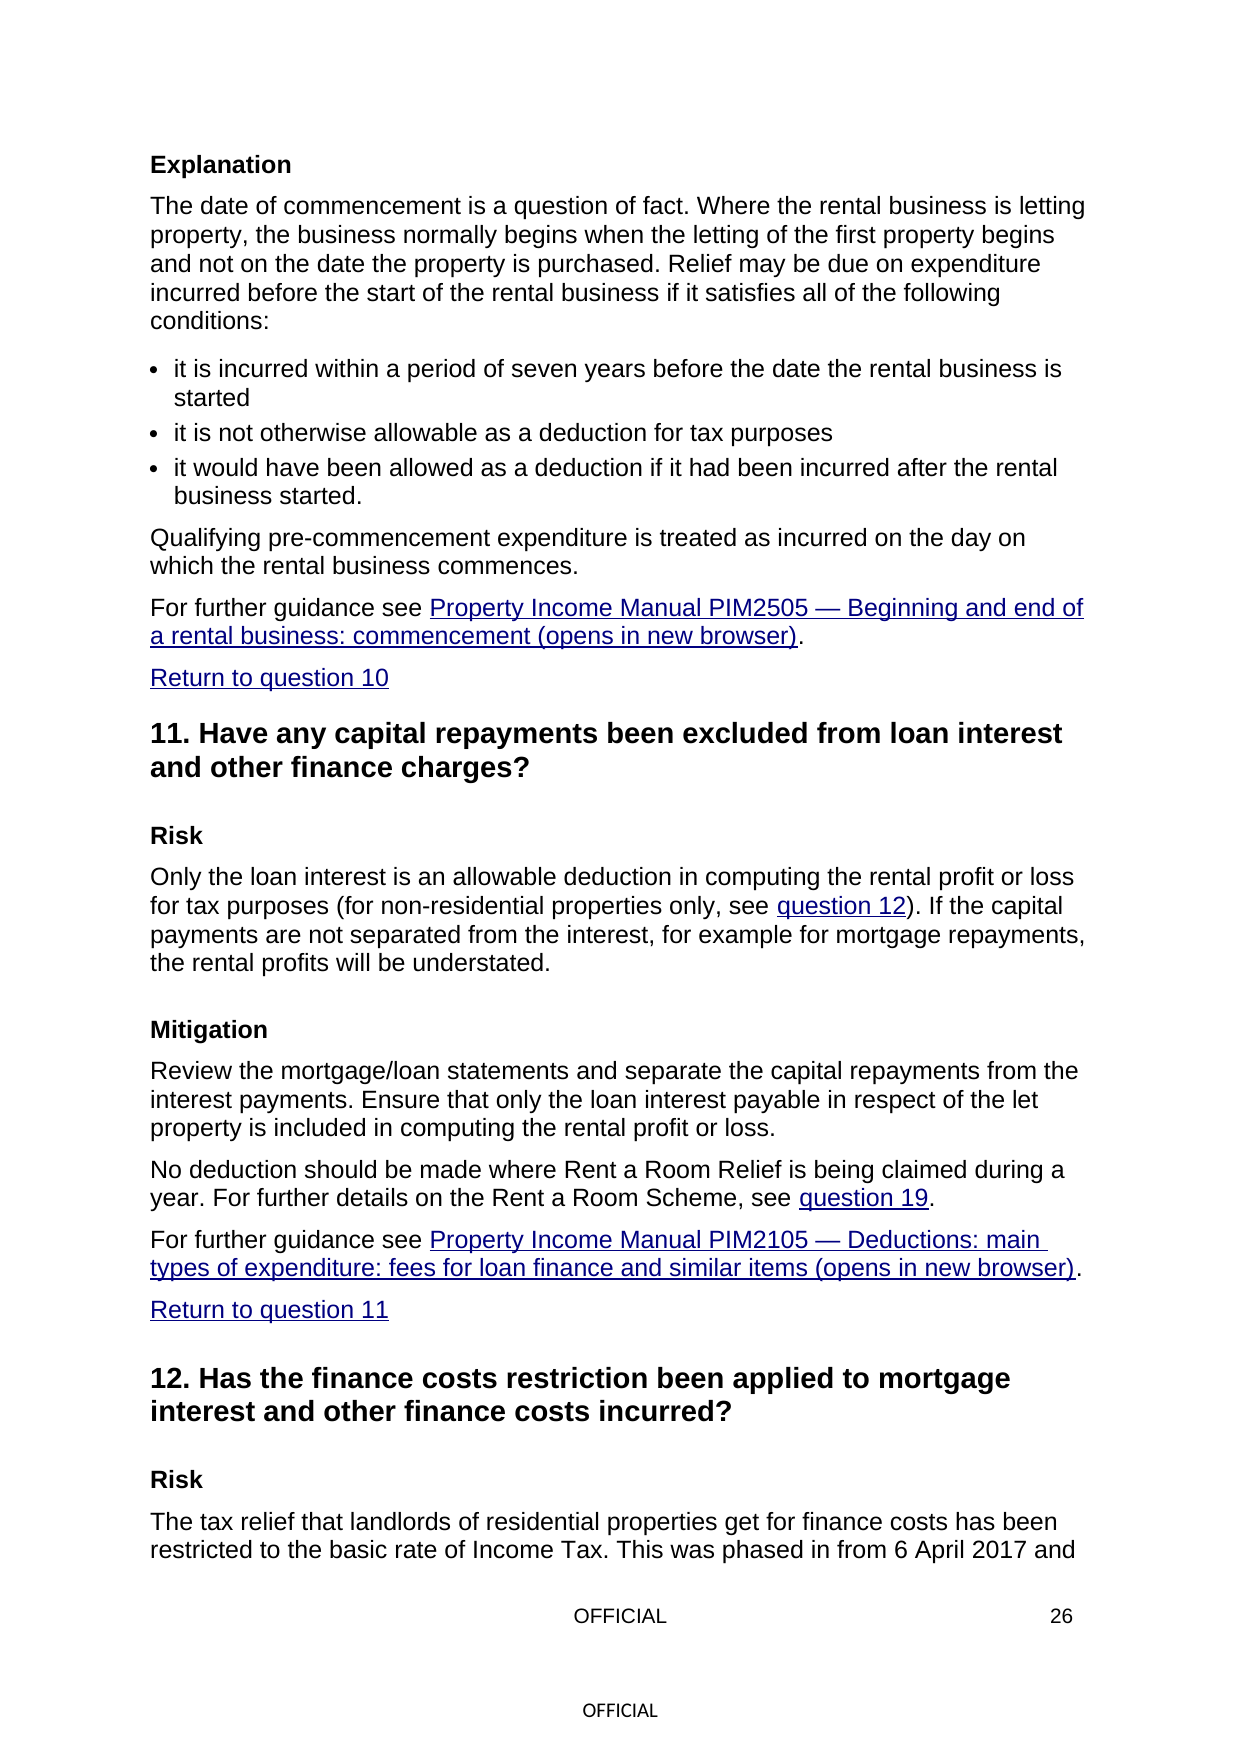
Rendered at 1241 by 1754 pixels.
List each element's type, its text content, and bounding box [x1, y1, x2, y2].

subtitle Risk [150, 821, 1090, 849]
text The tax relief that landlords of residential properties get for finance costs has been restricted to the basic rate of Income Tax. This was phased in from 6 April 2017 and [150, 1507, 1090, 1564]
text Qualifying pre-commencement expenditure is treated as incurred on the day on which the rental business commences. [150, 522, 1090, 580]
list it is not otherwise allowable as a deduction for tax purposes [150, 417, 1090, 446]
list it is incurred within a period of seven years before the date the rental business is started [150, 354, 1090, 411]
subtitle Explanation [150, 150, 1090, 179]
text Return to question 11 [150, 1294, 1090, 1323]
text Return to question 10 [150, 662, 1090, 691]
subtitle 12. Has the finance costs restriction been applied to mortgage interest and other finance costs incurred? [150, 1361, 1090, 1428]
text Only the loan interest is an allowable deduction in computing the rental profit or loss for tax purposes (for non-residential properties only, see question 12). If the capital payments are not separated from the interest, for example for mortgage repayments, the rental profits will be understated. [150, 862, 1090, 977]
subtitle Risk [150, 1465, 1090, 1494]
text For further guidance see Property Income Manual PIM2505 — Beginning and end of a rental business: commencement (opens in new browser). [150, 592, 1090, 650]
text Review the mortgage/loan statements and separate the capital repayments from the interest payments. Ensure that only the loan interest payable in respect of the let property is included in computing the rental profit or loss. [150, 1056, 1090, 1142]
subtitle 11. Have any capital repayments been excluded from loan interest and other finance charges? [150, 716, 1090, 783]
subtitle Mitigation [150, 1014, 1090, 1043]
text No deduction should be made where Rent a Room Relief is being claimed during a year. For further details on the Rent a Room Scheme, see question 19. [150, 1154, 1090, 1212]
list it would have been allowed as a deduction if it had been incurred after the rental business started. [150, 452, 1090, 510]
text The date of commencement is a question of fact. Where the rental business is letting property, the business normally begins when the letting of the first property begins and not on the date the property is purchased. Relief may be due on expenditure incurred before the start of the rental business if it satisfies all of the following conditions: [150, 191, 1090, 335]
text For further guidance see Property Income Manual PIM2105 — Deductions: main types of expenditure: fees for loan finance and similar items (opens in new browser). [150, 1224, 1090, 1282]
